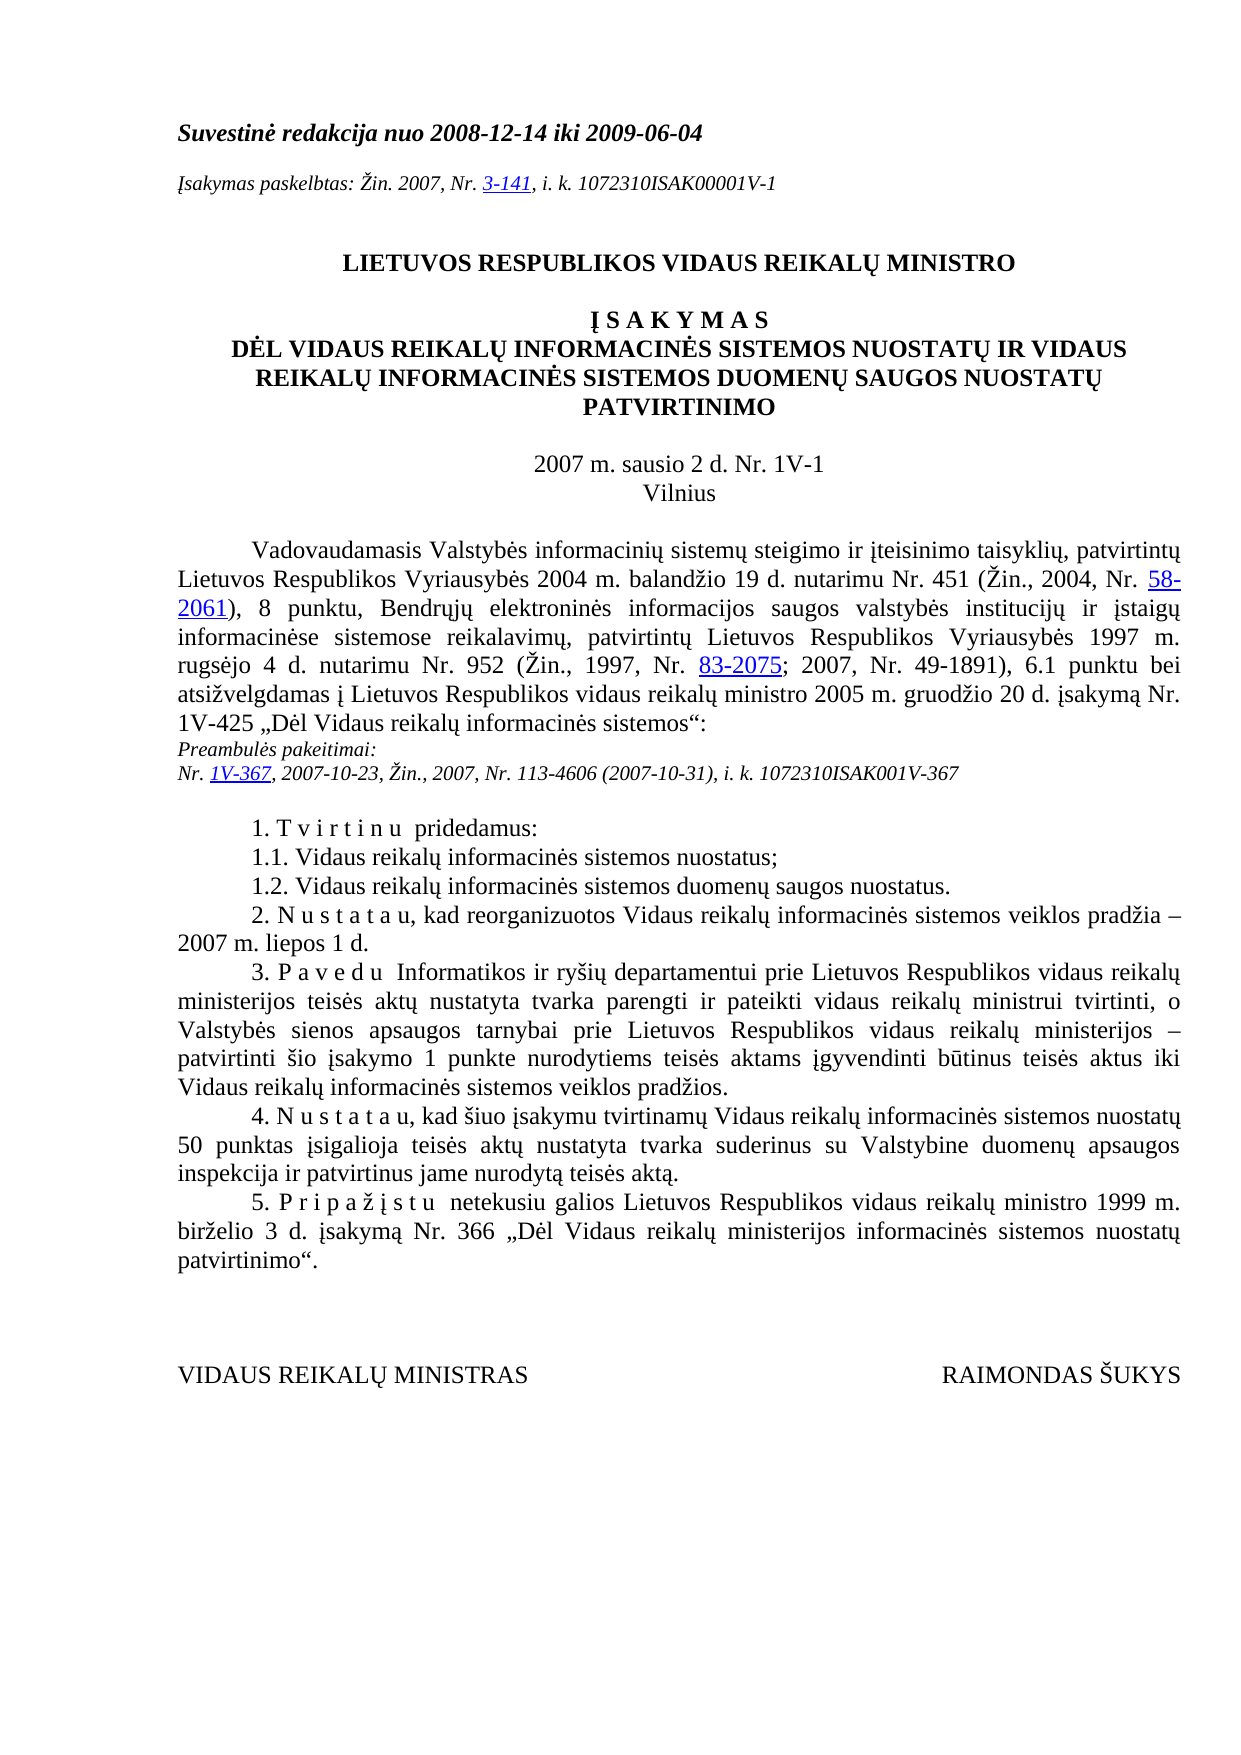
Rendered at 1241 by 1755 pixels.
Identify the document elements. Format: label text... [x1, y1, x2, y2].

text DĖL VIDAUS REIKALŲ INFORMACINĖS SISTEMOS NUOSTATŲ IR VIDAUS REIKALŲ INFORMACINĖS SISTEMOS DUOMENŲ SAUGOS NUOSTATŲ PATVIRTINIMO [177, 334, 1181, 420]
text 5. Pripažįstu netekusiu galios Lietuvos Respublikos vidaus reikalų ministro 1999 m. birželio 3 d. įsakymą Nr. 366 „Dėl Vidaus reikalų ministerijos informacinės sistemos nuostatų patvirtinimo“. [177, 1187, 1181, 1273]
text 1. Tvirtinu pridedamus: [177, 813, 1181, 842]
text Vadovaudamasis Valstybės informacinių sistemų steigimo ir įteisinimo taisyklių, patvirtintų Lietuvos Respublikos Vyriausybės 2004 m. balandžio 19 d. nutarimu Nr. 451 (Žin., 2004, Nr. 58-2061), 8 punktu, Bendrųjų elektroninės informacijos saugos valstybės institucijų ir įstaigų informacinėse sistemose reikalavimų, patvirtintų Lietuvos Respublikos Vyriausybės 1997 m. rugsėjo 4 d. nutarimu Nr. 952 (Žin., 1997, Nr. 83-2075; 2007, Nr. 49-1891), 6.1 punktu bei atsižvelgdamas į Lietuvos Respublikos vidaus reikalų ministro 2005 m. gruodžio 20 d. įsakymą Nr. 1V-425 „Dėl Vidaus reikalų informacinės sistemos“: [177, 535, 1181, 737]
text VIDAUS REIKALŲ MINISTRAS RAIMONDAS ŠUKYS [177, 1360, 1181, 1388]
text Į S A K Y M A S [177, 305, 1181, 334]
text Įsakymas paskelbtas: Žin. 2007, Nr. 3-141, i. k. 1072310ISAK00001V-1 [177, 171, 1181, 195]
text Suvestinė redakcija nuo 2008-12-14 iki 2009-06-04 [177, 118, 1181, 147]
text 2007 m. sausio 2 d. Nr. 1V-1 [177, 449, 1181, 478]
text 1.1. Vidaus reikalų informacinės sistemos nuostatus; [177, 842, 1181, 871]
text Nr. 1V-367, 2007-10-23, Žin., 2007, Nr. 113-4606 (2007-10-31), i. k. 1072310ISAK001V-367 [177, 761, 1181, 785]
text 1.2. Vidaus reikalų informacinės sistemos duomenų saugos nuostatus. [177, 871, 1181, 900]
text 4. Nustatau, kad šiuo įsakymu tvirtinamų Vidaus reikalų informacinės sistemos nuostatų 50 punktas įsigalioja teisės aktų nustatyta tvarka suderinus su Valstybine duomenų apsaugos inspekcija ir patvirtinus jame nurodytą teisės aktą. [177, 1101, 1181, 1187]
text Vilnius [177, 478, 1181, 507]
text 2. Nustatau, kad reorganizuotos Vidaus reikalų informacinės sistemos veiklos pradžia – 2007 m. liepos 1 d. [177, 900, 1181, 957]
text 3. Pavedu Informatikos ir ryšių departamentui prie Lietuvos Respublikos vidaus reikalų ministerijos teisės aktų nustatyta tvarka parengti ir pateikti vidaus reikalų ministrui tvirtinti, o Valstybės sienos apsaugos tarnybai prie Lietuvos Respublikos vidaus reikalų ministerijos – patvirtinti šio įsakymo 1 punkte nurodytiems teisės aktams įgyvendinti būtinus teisės aktus iki Vidaus reikalų informacinės sistemos veiklos pradžios. [177, 957, 1181, 1101]
text Preambulės pakeitimai: [177, 737, 1181, 761]
text LIETUVOS RESPUBLIKOS VIDAUS REIKALŲ MINISTRO [177, 248, 1181, 277]
